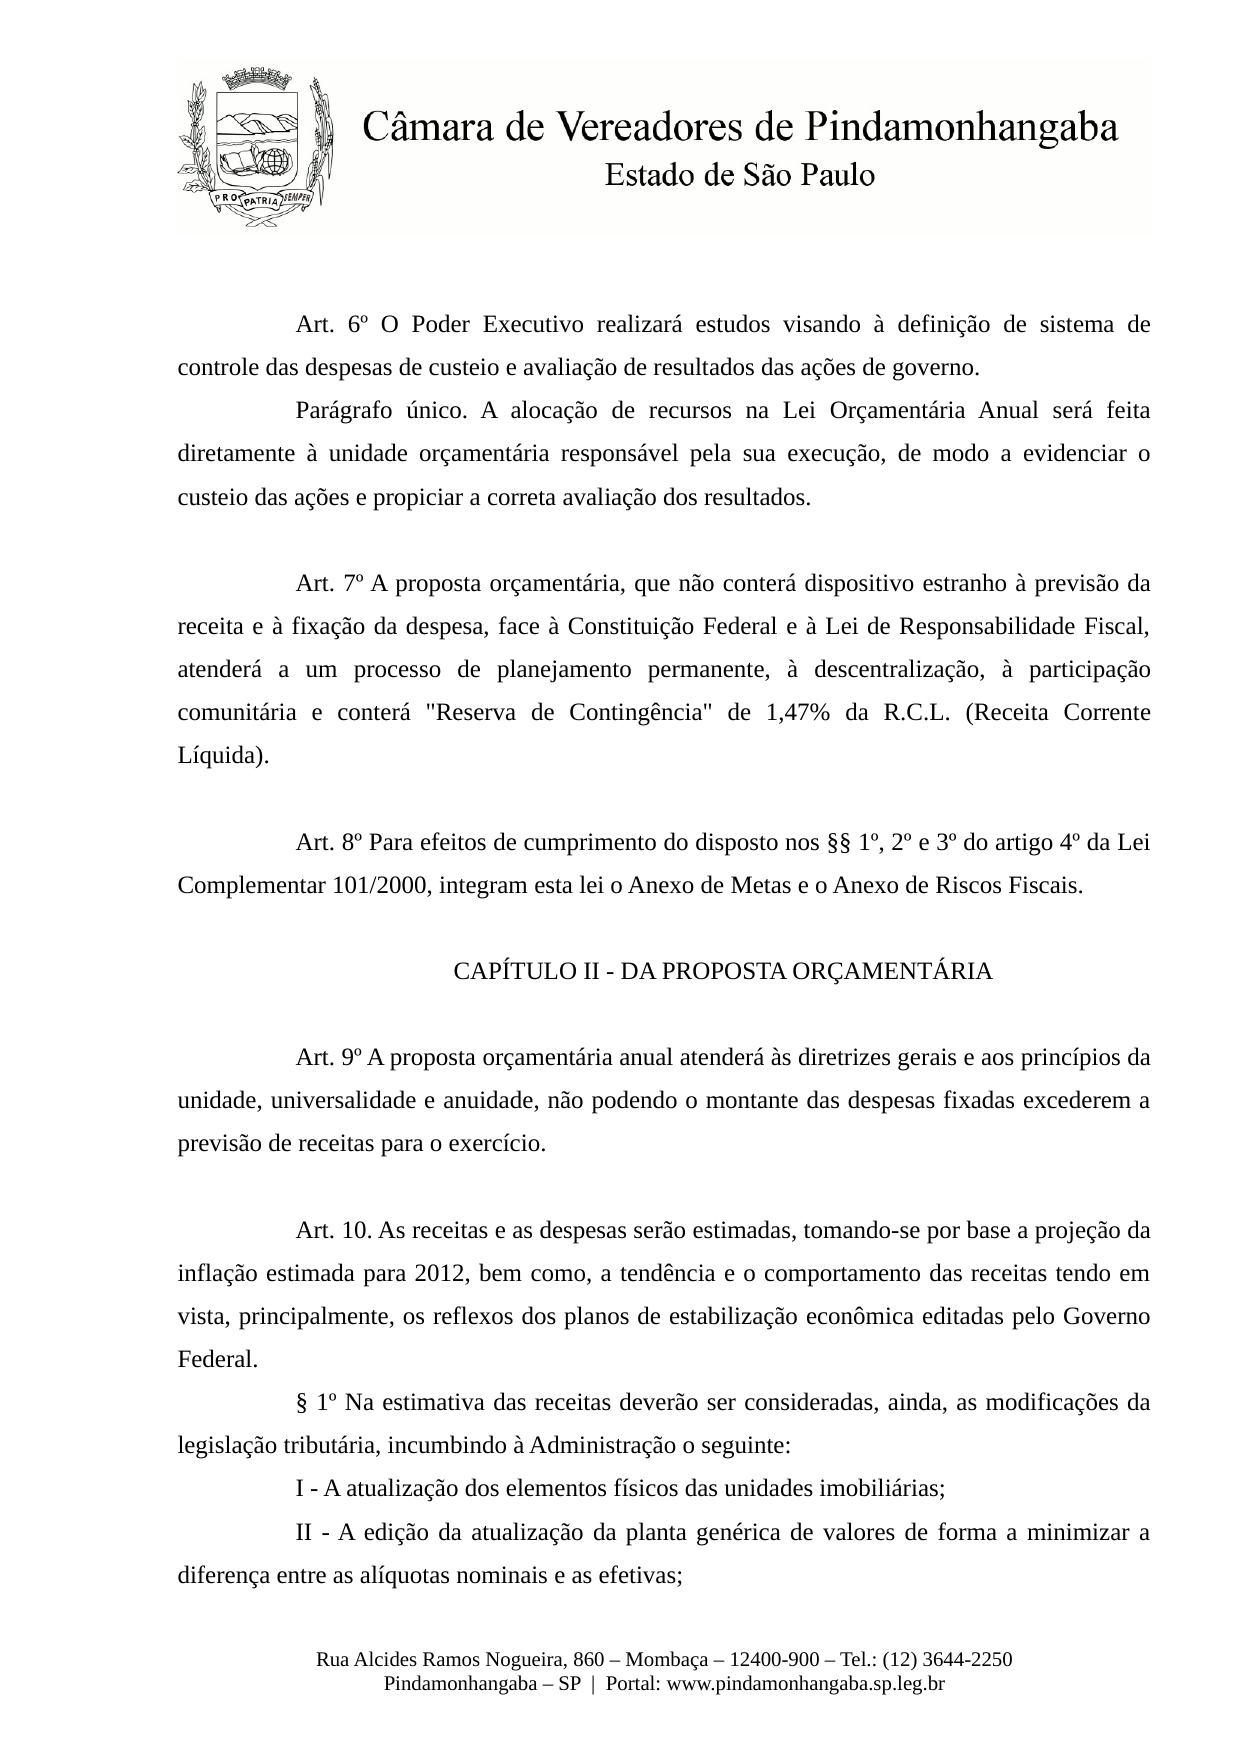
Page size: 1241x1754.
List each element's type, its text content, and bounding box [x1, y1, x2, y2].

text I - A atualização dos elementos físicos das unidades imobiliárias; [177, 1473, 1152, 1502]
text Art. 8º Para efeitos de cumprimento do disposto nos §§ 1º, 2º e 3º do artigo 4º da Lei Complementar 101/2000, integram esta lei o Anexo de Metas e o Anexo de Riscos Fiscais. [177, 827, 1152, 898]
text Art. 10. As receitas e as despesas serão estimadas, tomando-se por base a projeção da inflação estimada para 2012, bem como, a tendência e o comportamento das receitas tendo em vista, principalmente, os reflexos dos planos de estabilização econômica editadas pelo Governo Federal. [177, 1215, 1152, 1373]
text Art. 6º O Poder Executivo realizará estudos visando à definição de sistema de controle das despesas de custeio e avaliação de resultados das ações de governo. [177, 309, 1152, 381]
text II - A edição da atualização da planta genérica de valores de forma a minimizar a diferença entre as alíquotas nominais e as efetivas; [177, 1517, 1152, 1588]
text Art. 7º A proposta orçamentária, que não conterá dispositivo estranho à previsão da receita e à fixação da despesa, face à Constituição Federal e à Lei de Responsabilidade Fiscal, atenderá a um processo de planejamento permanente, à descentralização, à participação comunitária e conterá "Reserva de Contingência" de 1,47% da R.C.L. (Receita Corrente Líquida). [177, 568, 1152, 769]
text § 1º Na estimativa das receitas deverão ser consideradas, ainda, as modificações da legislação tributária, incumbindo à Administração o seguinte: [177, 1387, 1152, 1459]
text Art. 9º A proposta orçamentária anual atenderá às diretrizes gerais e aos princípios da unidade, universalidade e anuidade, não podendo o montante das despesas fixadas excederem a previsão de receitas para o exercício. [177, 1042, 1152, 1157]
text Parágrafo único. A alocação de recursos na Lei Orçamentária Anual será feita diretamente à unidade orçamentária responsável pela sua execução, de modo a evidenciar o custeio das ações e propiciar a correta avaliação dos resultados. [177, 395, 1152, 510]
text CAPÍTULO II - DA PROPOSTA ORÇAMENTÁRIA [177, 956, 1152, 985]
picture [177, 59, 1152, 236]
